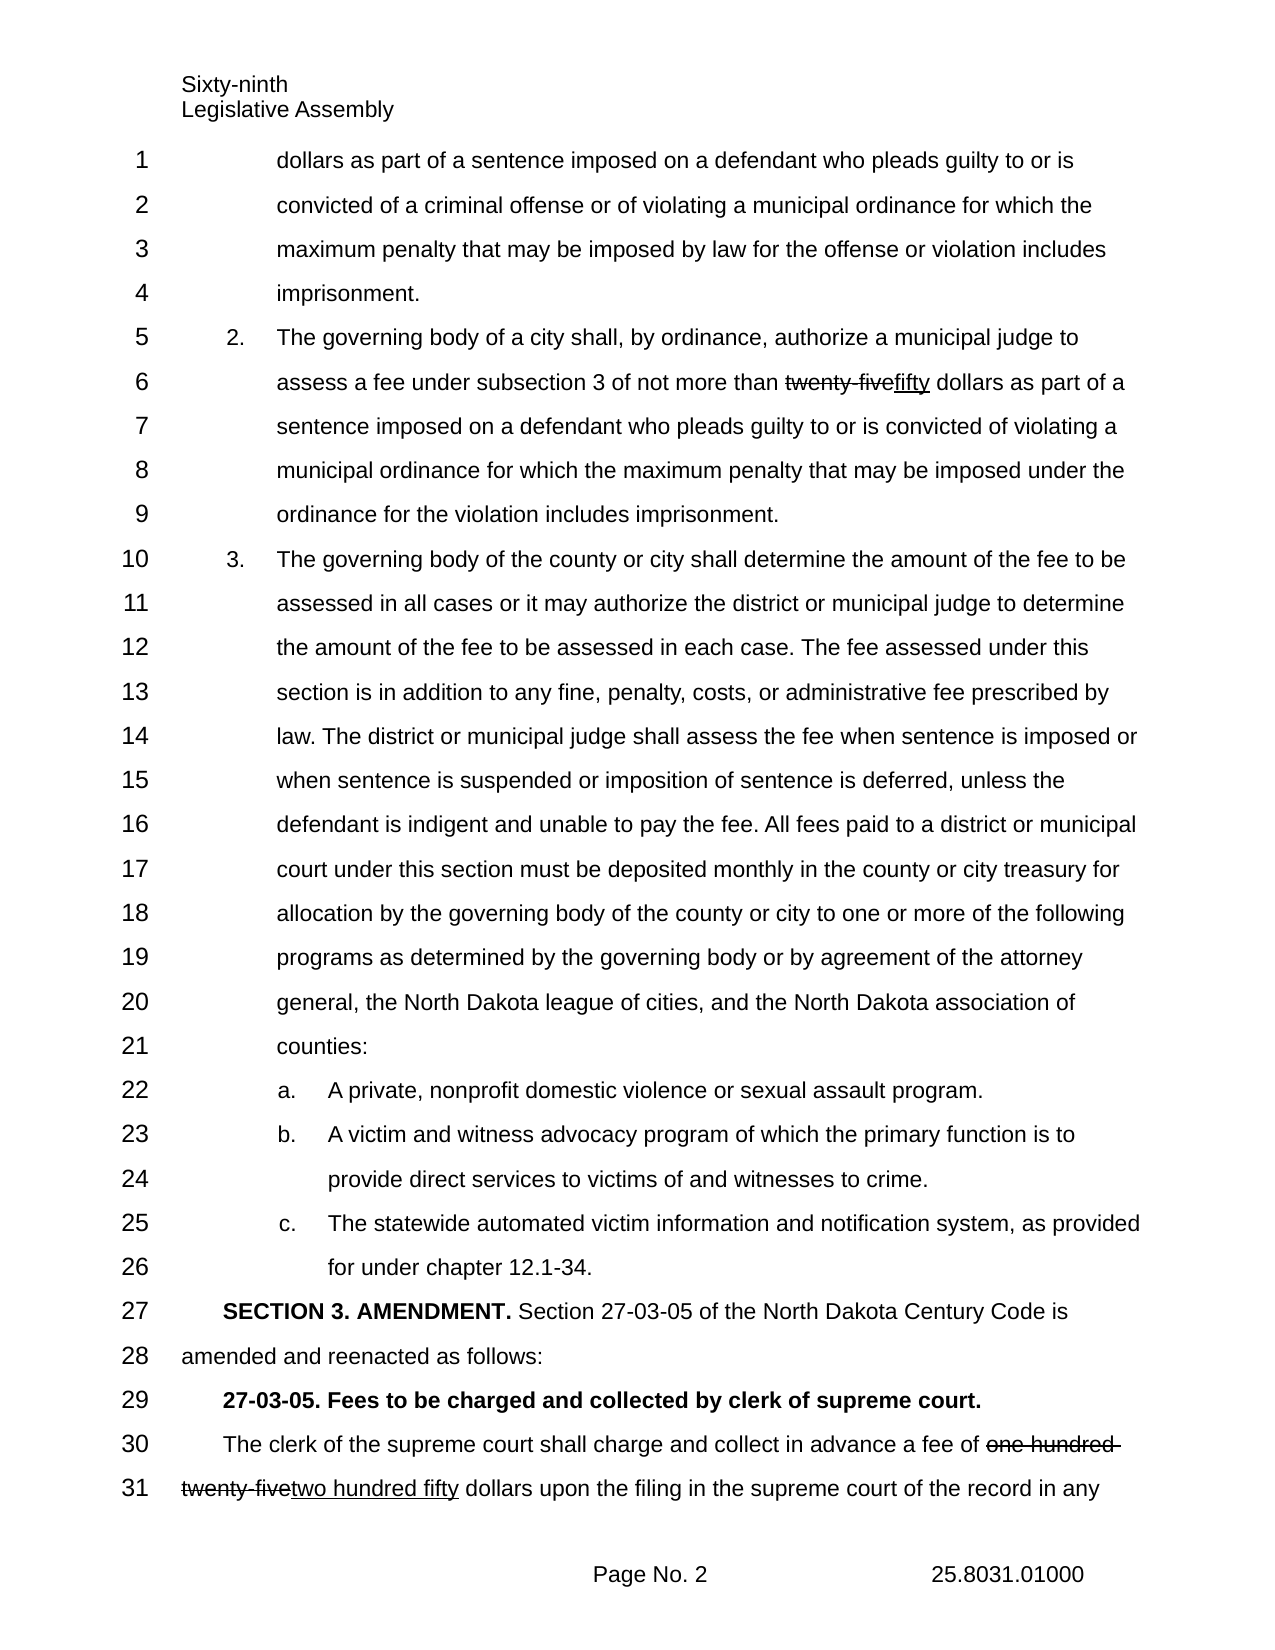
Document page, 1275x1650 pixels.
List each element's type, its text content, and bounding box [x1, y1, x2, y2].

text a. A private, nonprofit domestic violence or sexual assault program. [181, 1063, 1154, 1107]
text dollars as part of a sentence imposed on a defendant who pleads guilty to or is convicted of a criminal offense or of violating a municipal ordinance for which the maximum penalty that may be imposed by law for the offense or violation includes imprisonment. [181, 133, 1154, 310]
text The clerk of the supreme court shall charge and collect in advance a fee of one hundred twenty‑fivetwo hundred fifty dollars upon the filing in the supreme court of the record in any [181, 1417, 1154, 1506]
text SECTION 3. AMENDMENT. Section 27‑03‑05 of the North Dakota Century Code is amended and reenacted as follows: [181, 1284, 1154, 1373]
text 3. The governing body of the county or city shall determine the amount of the fee to be assessed in all cases or it may authorize the district or municipal judge to determine the amount of the fee to be assessed in each case. The fee assessed under this section is in addition to any fine, penalty, costs, or administrative fee prescribed by law. The district or municipal judge shall assess the fee when sentence is imposed or when sentence is suspended or imposition of sentence is deferred, unless the defendant is indigent and unable to pay the fee. All fees paid to a district or municipal court under this section must be deposited monthly in the county or city treasury for allocation by the governing body of the county or city to one or more of the following programs as determined by the governing body or by agreement of the attorney general, the North Dakota league of cities, and the North Dakota association of counties: [181, 532, 1154, 1063]
subtitle 27‑03‑05. Fees to be charged and collected by clerk of supreme court. [181, 1373, 1154, 1417]
text b. A victim and witness advocacy program of which the primary function is to provide direct services to victims of and witnesses to crime. [181, 1107, 1154, 1196]
text 2. The governing body of a city shall, by ordinance, authorize a municipal judge to assess a fee under subsection 3 of not more than twenty‑fivefifty dollars as part of a sentence imposed on a defendant who pleads guilty to or is convicted of violating a municipal ordinance for which the maximum penalty that may be imposed under the ordinance for the violation includes imprisonment. [181, 310, 1154, 532]
text c. The statewide automated victim information and notification system, as provided for under chapter 12.1‑34. [181, 1196, 1154, 1284]
